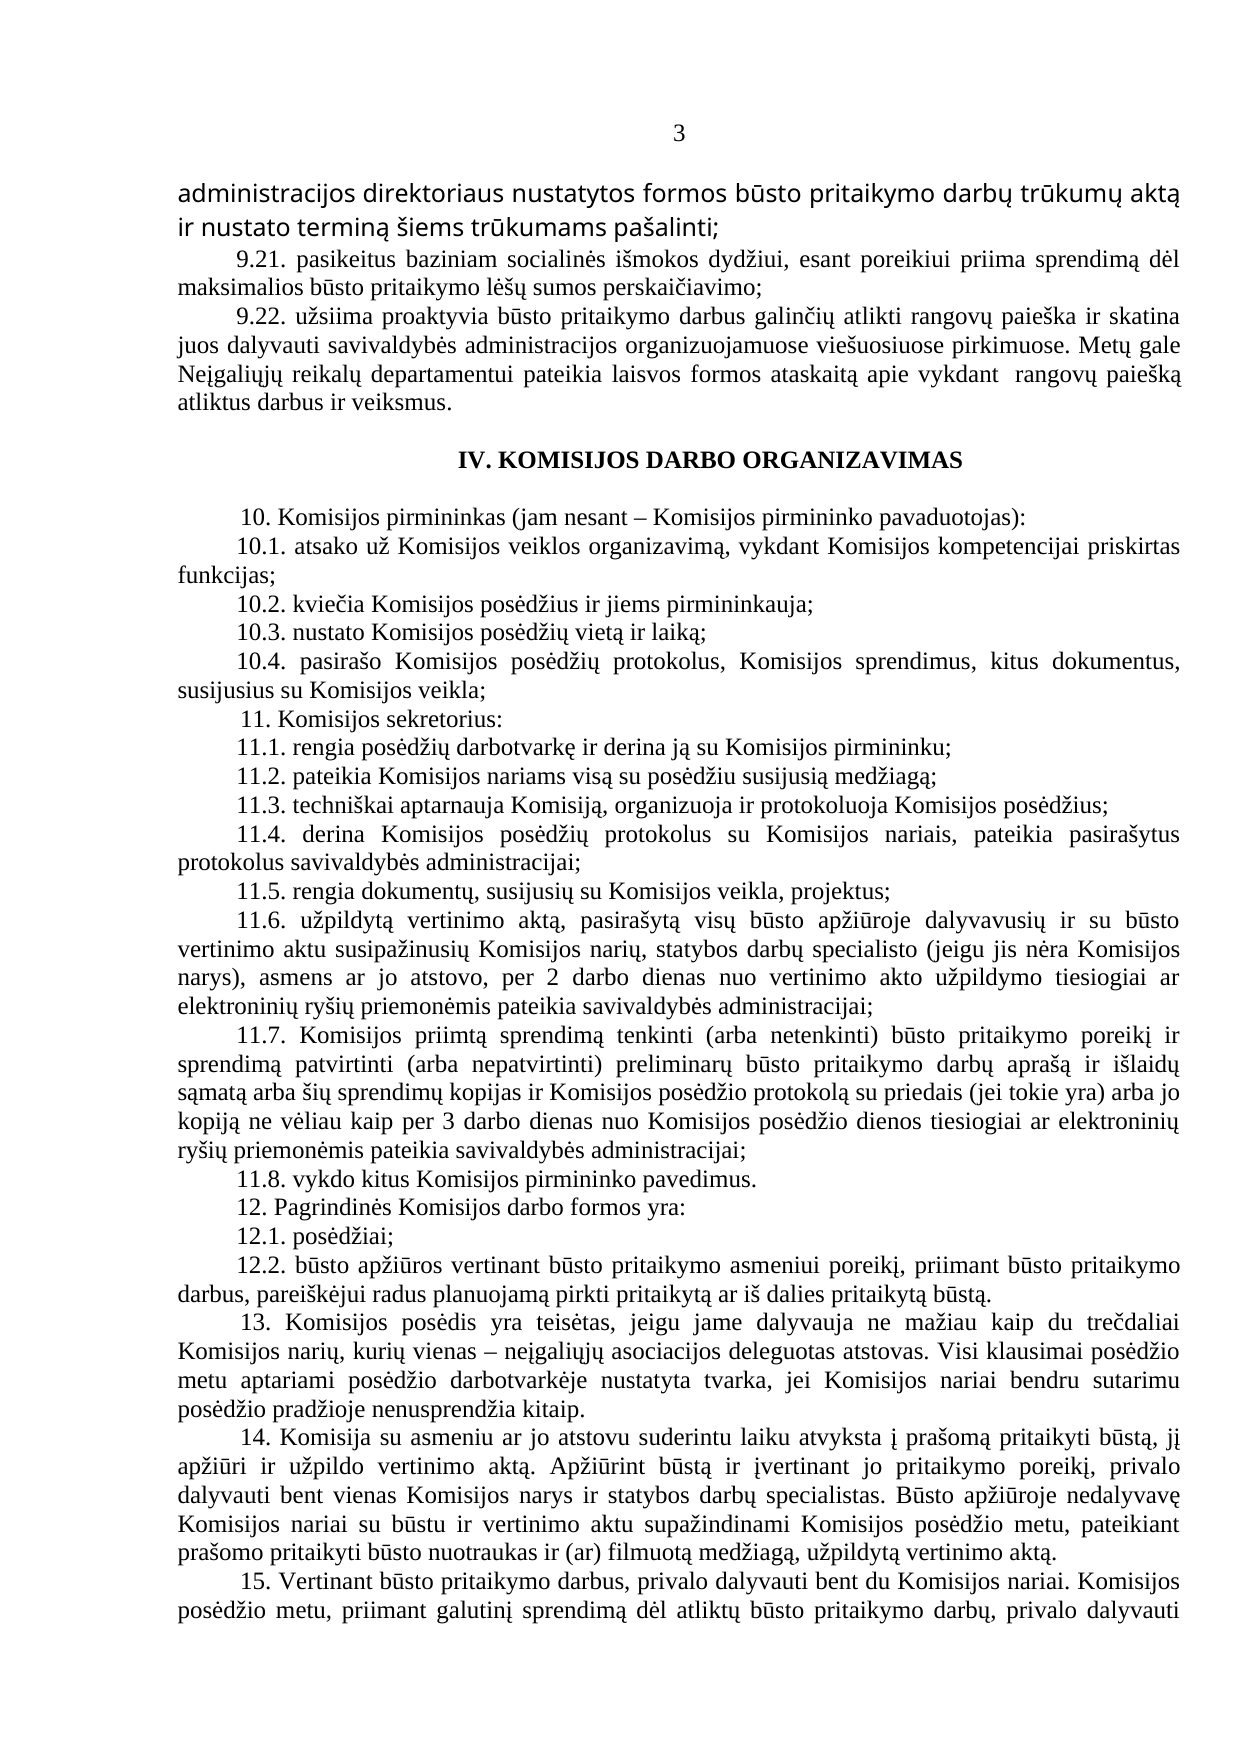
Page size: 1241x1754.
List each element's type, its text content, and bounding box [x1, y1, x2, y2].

text 11.1. rengia posėdžių darbotvarkę ir derina ją su Komisijos pirmininku; [177, 732, 1181, 761]
text 9.22. užsiima proaktyvia būsto pritaikymo darbus galinčių atlikti rangovų paieška ir skatina juos dalyvauti savivaldybės administracijos organizuojamuose viešuosiuose pirkimuose. Metų gale Neįgaliųjų reikalų departamentui pateikia laisvos formos ataskaitą apie vykdant rangovų paiešką atliktus darbus ir veiksmus. [177, 301, 1181, 416]
text 10. Komisijos pirmininkas (jam nesant – Komisijos pirmininko pavaduotojas): [177, 502, 1181, 531]
text 9.21. pasikeitus baziniam socialinės išmokos dydžiui, esant poreikiui priima sprendimą dėl maksimalios būsto pritaikymo lėšų sumos perskaičiavimo; [177, 244, 1181, 301]
text 11.4. derina Komisijos posėdžių protokolus su Komisijos nariais, pateikia pasirašytus protokolus savivaldybės administracijai; [177, 819, 1181, 876]
text 10.4. pasirašo Komisijos posėdžių protokolus, Komisijos sprendimus, kitus dokumentus, susijusius su Komisijos veikla; [177, 646, 1181, 704]
text 12.2. būsto apžiūros vertinant būsto pritaikymo asmeniui poreikį, priimant būsto pritaikymo darbus, pareiškėjui radus planuojamą pirkti pritaikytą ar iš dalies pritaikytą būstą. [177, 1250, 1181, 1307]
text 11.7. Komisijos priimtą sprendimą tenkinti (arba netenkinti) būsto pritaikymo poreikį ir sprendimą patvirtinti (arba nepatvirtinti) preliminarų būsto pritaikymo darbų aprašą ir išlaidų sąmatą arba šių sprendimų kopijas ir Komisijos posėdžio protokolą su priedais (jei tokie yra) arba jo kopiją ne vėliau kaip per 3 darbo dienas nuo Komisijos posėdžio dienos tiesiogiai ar elektroninių ryšių priemonėmis pateikia savivaldybės administracijai; [177, 1020, 1181, 1164]
text 10.3. nustato Komisijos posėdžių vietą ir laiką; [177, 617, 1181, 646]
text 15. Vertinant būsto pritaikymo darbus, privalo dalyvauti bent du Komisijos nariai. Komisijos posėdžio metu, priimant galutinį sprendimą dėl atliktų būsto pritaikymo darbų, privalo dalyvauti [177, 1566, 1181, 1624]
text 12.1. posėdžiai; [177, 1221, 1181, 1250]
text 14. Komisija su asmeniu ar jo atstovu suderintu laiku atvyksta į prašomą pritaikyti būstą, jį apžiūri ir užpildo vertinimo aktą. Apžiūrint būstą ir įvertinant jo pritaikymo poreikį, privalo dalyvauti bent vienas Komisijos narys ir statybos darbų specialistas. Būsto apžiūroje nedalyvavę Komisijos nariai su būstu ir vertinimo aktu supažindinami Komisijos posėdžio metu, pateikiant prašomo pritaikyti būsto nuotraukas ir (ar) filmuotą medžiagą, užpildytą vertinimo aktą. [177, 1422, 1181, 1566]
text 10.2. kviečia Komisijos posėdžius ir jiems pirmininkauja; [177, 589, 1181, 617]
text IV. komisijos DARBO ORGANIZAVIMAS [240, 445, 1181, 474]
text 13. Komisijos posėdis yra teisėtas, jeigu jame dalyvauja ne mažiau kaip du trečdaliai Komisijos narių, kurių vienas – neįgaliųjų asociacijos deleguotas atstovas. Visi klausimai posėdžio metu aptariami posėdžio darbotvarkėje nustatyta tvarka, jei Komisijos nariai bendru sutarimu posėdžio pradžioje nenusprendžia kitaip. [177, 1307, 1181, 1422]
text 11.8. vykdo kitus Komisijos pirmininko pavedimus. [177, 1164, 1181, 1192]
text 10.1. atsako už Komisijos veiklos organizavimą, vykdant Komisijos kompetencijai priskirtas funkcijas; [177, 531, 1181, 589]
text 11.3. techniškai aptarnauja Komisiją, organizuoja ir protokoluoja Komisijos posėdžius; [177, 790, 1181, 819]
text 11. Komisijos sekretorius: [177, 704, 1181, 732]
text administracijos direktoriaus nustatytos formos būsto pritaikymo darbų trūkumų aktą ir nustato terminą šiems trūkumams pašalinti; [177, 176, 1181, 244]
text 11.5. rengia dokumentų, susijusių su Komisijos veikla, projektus; [177, 876, 1181, 905]
text 12. Pagrindinės Komisijos darbo formos yra: [177, 1192, 1181, 1221]
text 11.2. pateikia Komisijos nariams visą su posėdžiu susijusią medžiagą; [177, 761, 1181, 790]
text 11.6. užpildytą vertinimo aktą, pasirašytą visų būsto apžiūroje dalyvavusių ir su būsto vertinimo aktu susipažinusių Komisijos narių, statybos darbų specialisto (jeigu jis nėra Komisijos narys), asmens ar jo atstovo, per 2 darbo dienas nuo vertinimo akto užpildymo tiesiogiai ar elektroninių ryšių priemonėmis pateikia savivaldybės administracijai; [177, 905, 1181, 1020]
